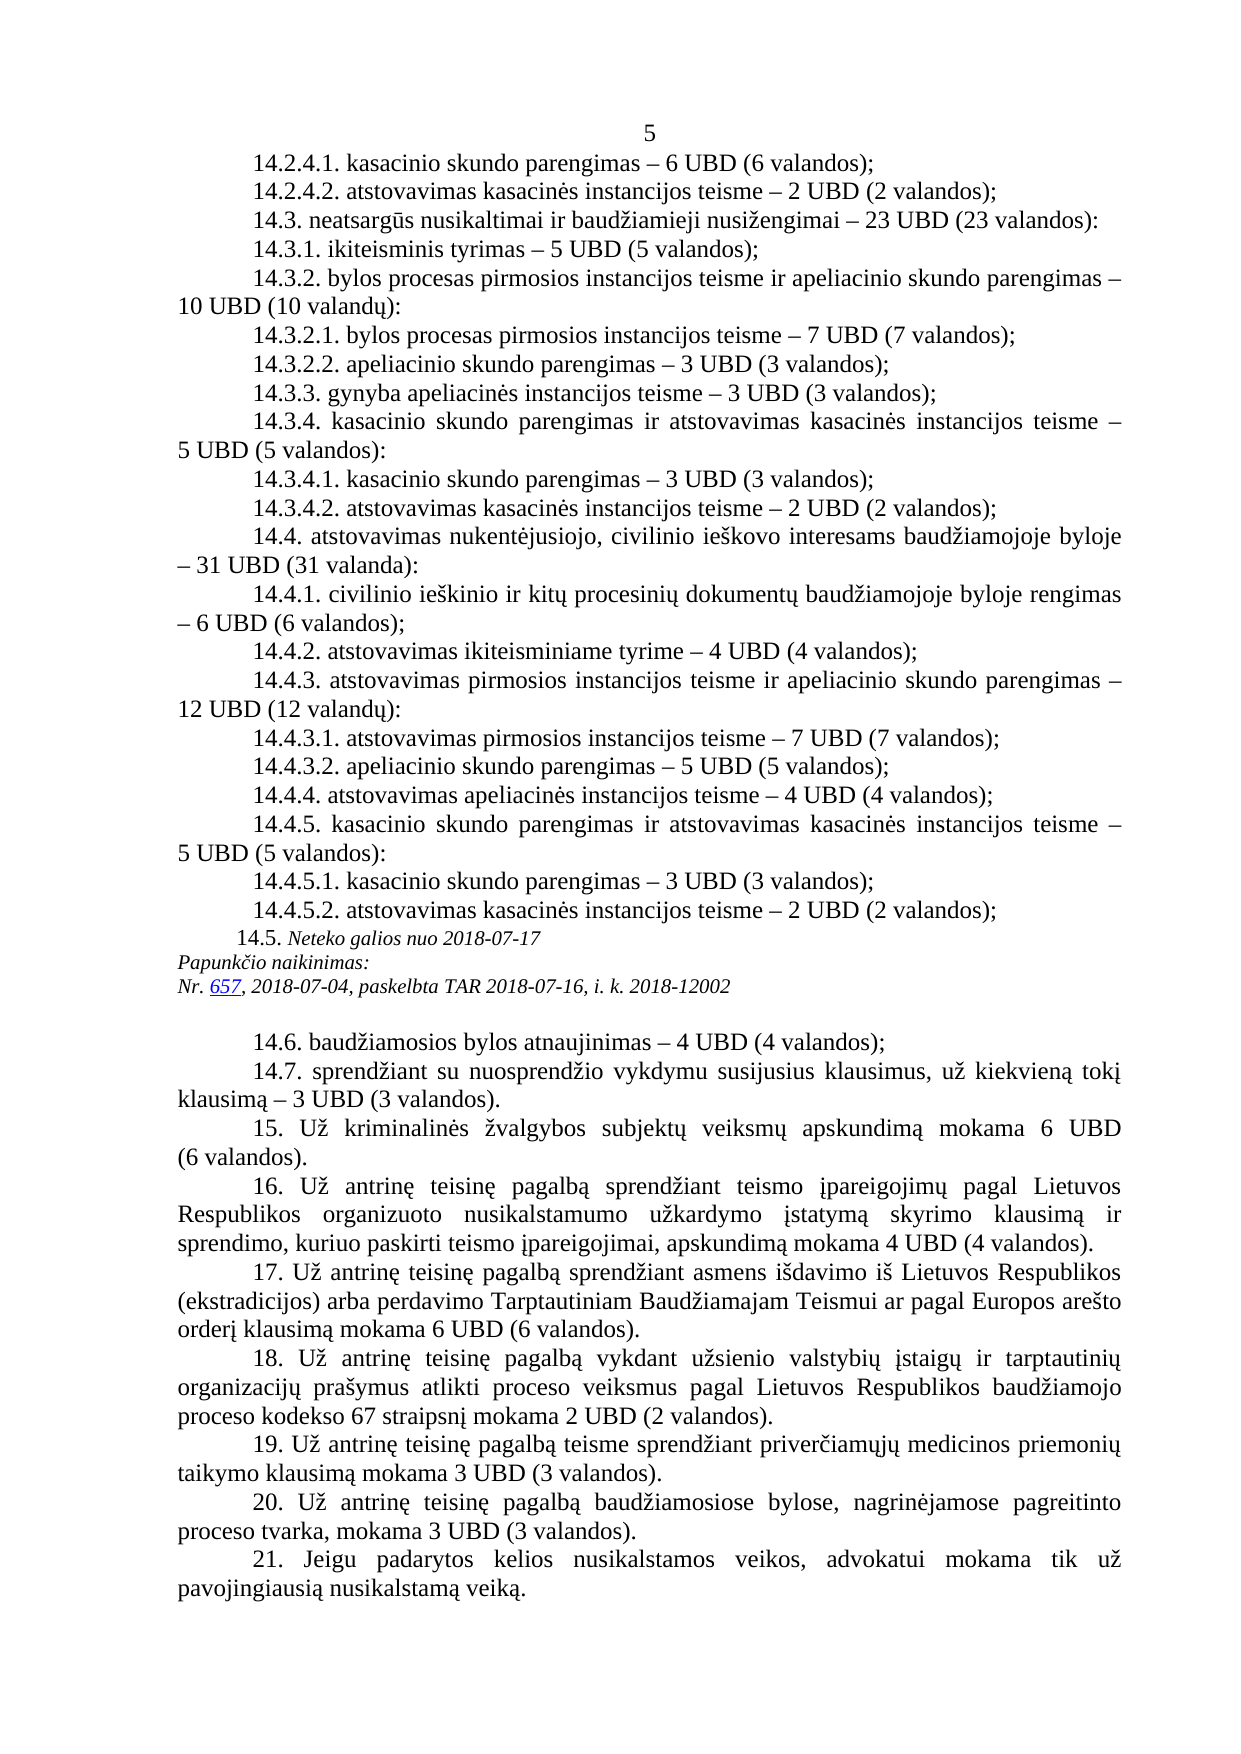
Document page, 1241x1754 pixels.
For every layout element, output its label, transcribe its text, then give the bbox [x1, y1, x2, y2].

text 18. Už antrinę teisinę pagalbą vykdant užsienio valstybių įstaigų ir tarptautinių organizacijų prašymus atlikti proceso veiksmus pagal Lietuvos Respublikos baudžiamojo proceso kodekso 67 straipsnį mokama 2 UBD (2 valandos). [177, 1343, 1122, 1429]
text 20. Už antrinę teisinę pagalbą baudžiamosiose bylose, nagrinėjamose pagreitinto proceso tvarka, mokama 3 UBD (3 valandos). [177, 1487, 1122, 1544]
text 17. Už antrinę teisinę pagalbą sprendžiant asmens išdavimo iš Lietuvos Respublikos (ekstradicijos) arba perdavimo Tarptautiniam Baudžiamajam Teismui ar pagal Europos arešto orderį klausimą mokama 6 UBD (6 valandos). [177, 1257, 1122, 1343]
text 15. Už kriminalinės žvalgybos subjektų veiksmų apskundimą mokama 6 UBD (6 valandos). [177, 1113, 1122, 1171]
text 16. Už antrinę teisinę pagalbą sprendžiant teismo įpareigojimų pagal Lietuvos Respublikos organizuoto nusikalstamumo užkardymo įstatymą skyrimo klausimą ir sprendimo, kuriuo paskirti teismo įpareigojimai, apskundimą mokama 4 UBD (4 valandos). [177, 1171, 1122, 1257]
text 14.3.2. bylos procesas pirmosios instancijos teisme ir apeliacinio skundo parengimas – 10 UBD (10 valandų): [177, 263, 1122, 320]
text 14.3.2.2. apeliacinio skundo parengimas – 3 UBD (3 valandos); [177, 349, 1122, 378]
text 14.4.4. atstovavimas apeliacinės instancijos teisme – 4 UBD (4 valandos); [177, 780, 1122, 809]
text 14.4.5.1. kasacinio skundo parengimas – 3 UBD (3 valandos); [177, 866, 1122, 895]
text 14.4.5.2. atstovavimas kasacinės instancijos teisme – 2 UBD (2 valandos); [177, 895, 1122, 924]
text 14.3.1. ikiteisminis tyrimas – 5 UBD (5 valandos); [177, 234, 1122, 263]
text 19. Už antrinę teisinę pagalbą teisme sprendžiant priverčiamųjų medicinos priemonių taikymo klausimą mokama 3 UBD (3 valandos). [177, 1429, 1122, 1487]
text 14.6. baudžiamosios bylos atnaujinimas – 4 UBD (4 valandos); [177, 1027, 1122, 1056]
text 14.5. Neteko galios nuo 2018-07-17 [177, 924, 1122, 950]
text 14.4.5. kasacinio skundo parengimas ir atstovavimas kasacinės instancijos teisme – 5 UBD (5 valandos): [177, 809, 1122, 866]
text 14.3.4. kasacinio skundo parengimas ir atstovavimas kasacinės instancijos teisme – 5 UBD (5 valandos): [177, 406, 1122, 464]
text 14.3. neatsargūs nusikaltimai ir baudžiamieji nusižengimai – 23 UBD (23 valandos): [177, 205, 1122, 234]
text 14.3.4.1. kasacinio skundo parengimas – 3 UBD (3 valandos); [177, 464, 1122, 493]
text 21. Jeigu padarytos kelios nusikalstamos veikos, advokatui mokama tik už pavojingiausią nusikalstamą veiką. [177, 1544, 1122, 1602]
text Papunkčio naikinimas: [177, 950, 1122, 974]
text 14.4.3.2. apeliacinio skundo parengimas – 5 UBD (5 valandos); [177, 751, 1122, 780]
text Nr. 657, 2018-07-04, paskelbta TAR 2018-07-16, i. k. 2018-12002 [177, 974, 1122, 998]
text 14.2.4.2. atstovavimas kasacinės instancijos teisme – 2 UBD (2 valandos); [177, 176, 1122, 205]
text 14.4.3. atstovavimas pirmosios instancijos teisme ir apeliacinio skundo parengimas – 12 UBD (12 valandų): [177, 665, 1122, 723]
text 14.4. atstovavimas nukentėjusiojo, civilinio ieškovo interesams baudžiamojoje byloje – 31 UBD (31 valanda): [177, 521, 1122, 579]
text 14.3.2.1. bylos procesas pirmosios instancijos teisme – 7 UBD (7 valandos); [177, 320, 1122, 349]
text 14.4.2. atstovavimas ikiteisminiame tyrime – 4 UBD (4 valandos); [177, 636, 1122, 665]
text 14.4.3.1. atstovavimas pirmosios instancijos teisme – 7 UBD (7 valandos); [177, 723, 1122, 751]
text 14.3.3. gynyba apeliacinės instancijos teisme – 3 UBD (3 valandos); [177, 378, 1122, 406]
text 14.7. sprendžiant su nuosprendžio vykdymu susijusius klausimus, už kiekvieną tokį klausimą – 3 UBD (3 valandos). [177, 1056, 1122, 1113]
text 14.3.4.2. atstovavimas kasacinės instancijos teisme – 2 UBD (2 valandos); [177, 493, 1122, 521]
text 14.4.1. civilinio ieškinio ir kitų procesinių dokumentų baudžiamojoje byloje rengimas – 6 UBD (6 valandos); [177, 579, 1122, 636]
text 14.2.4.1. kasacinio skundo parengimas – 6 UBD (6 valandos); [177, 148, 1122, 176]
